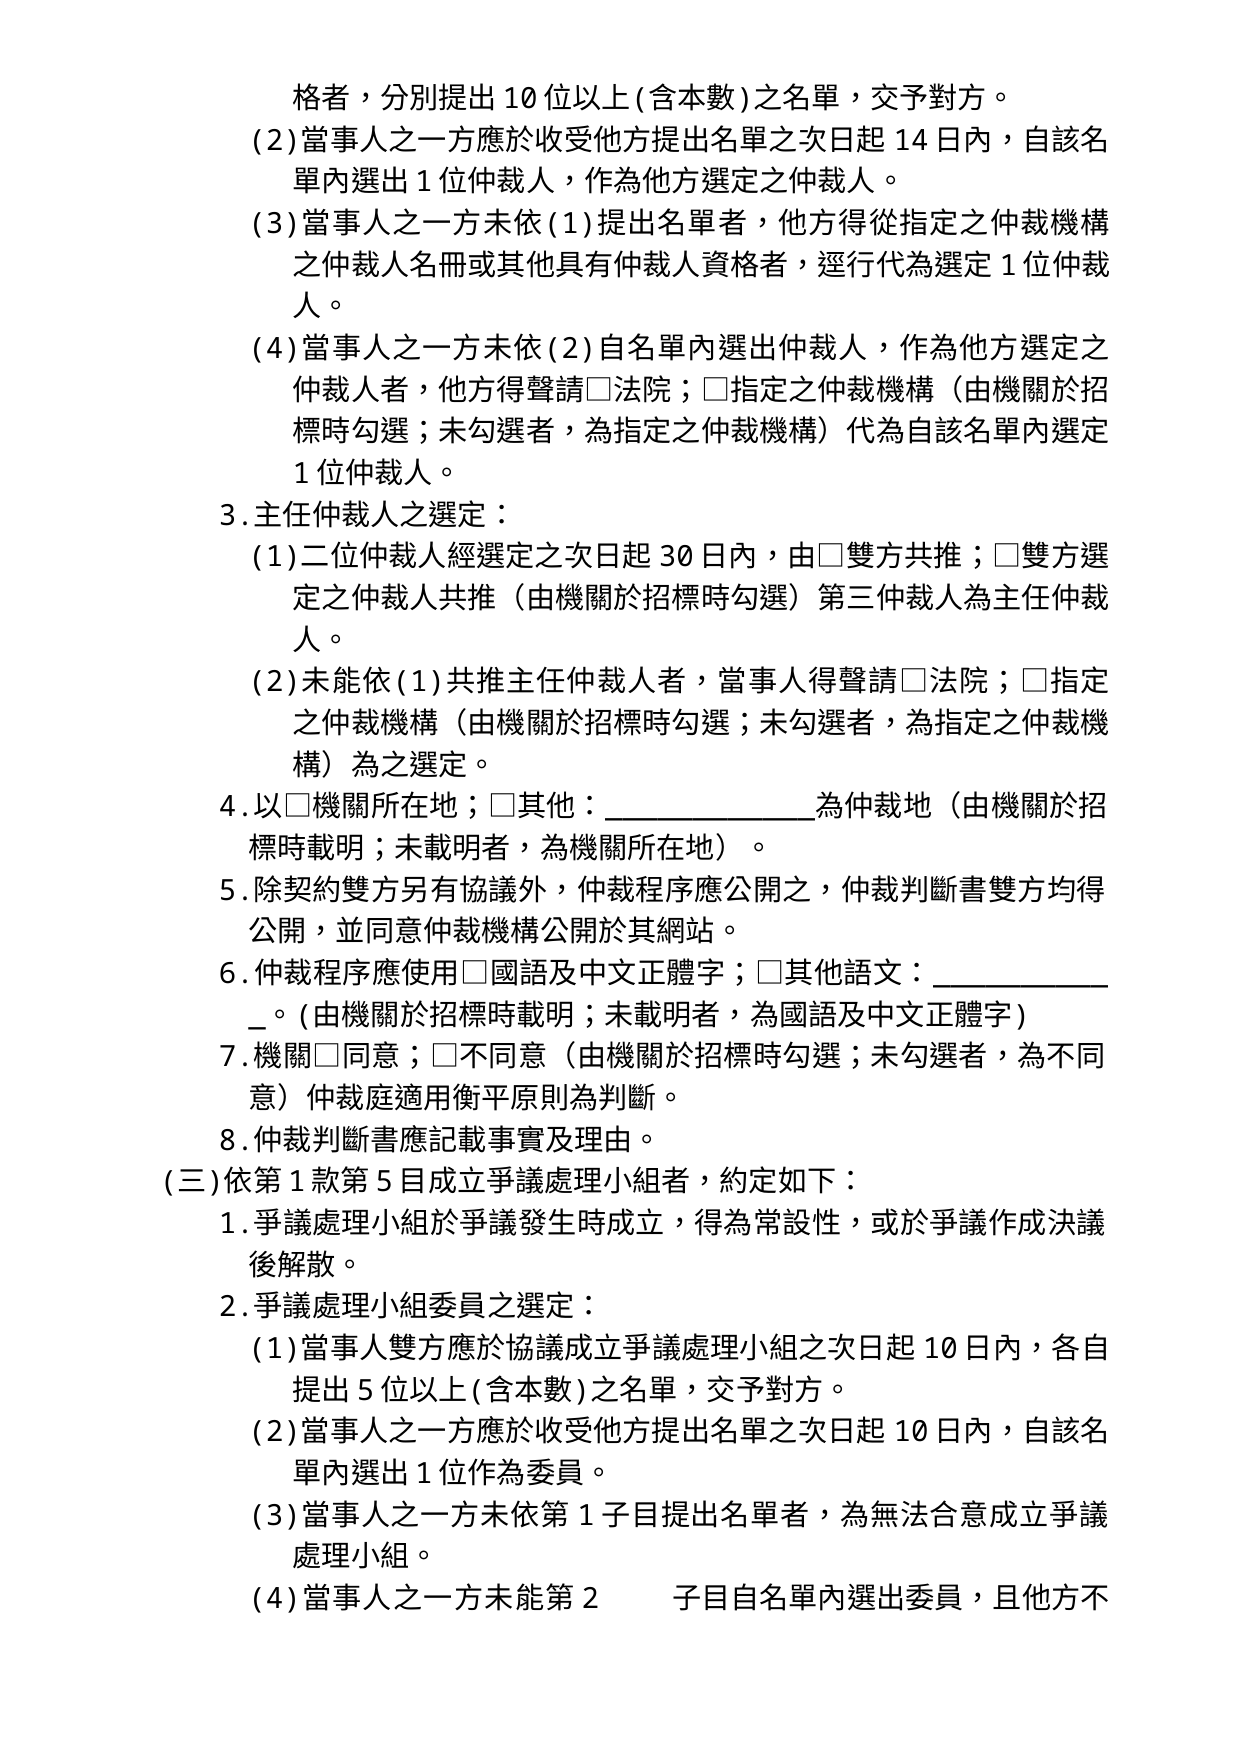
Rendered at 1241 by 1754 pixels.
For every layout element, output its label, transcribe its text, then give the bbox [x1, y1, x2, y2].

text 3.主任仲裁人之選定： [218, 492, 1108, 533]
text (1)當事人雙方應於一方收受他方提付仲裁之通知之次日起14日內，各自從指定之仲裁機構之仲裁人名冊或其他具有仲裁人資格者，分別提出10位以上(含本數)之名單，交予對方。 [248, 75, 1110, 117]
text (3)當事人之一方未依第1子目提出名單者，為無法合意成立爭議處理小組。 [248, 1492, 1110, 1575]
text 7.機關□同意；□不同意（由機關於招標時勾選；未勾選者，為不同意）仲裁庭適用衡平原則為判斷。 [218, 1033, 1108, 1117]
text (三)依第1款第5目成立爭議處理小組者，約定如下： [159, 1158, 1110, 1200]
text (2)當事人之一方應於收受他方提出名單之次日起14日內，自該名單內選出1位仲裁人，作為他方選定之仲裁人。 [248, 117, 1110, 200]
text 6.仲裁程序應使用□國語及中文正體字；□其他語文：___________。(由機關於招標時載明；未載明者，為國語及中文正體字) [218, 950, 1108, 1033]
text 1.爭議處理小組於爭議發生時成立，得為常設性，或於爭議作成決議後解散。 [218, 1200, 1108, 1283]
text (4)當事人之一方未依(2)自名單內選出仲裁人，作為他方選定之仲裁人者，他方得聲請□法院；□指定之仲裁機構（由機關於招標時勾選；未勾選者，為指定之仲裁機構）代為自該名單內選定1位仲裁人。 [248, 325, 1110, 492]
text (2)當事人之一方應於收受他方提出名單之次日起10日內，自該名單內選出1位作為委員。 [248, 1408, 1110, 1492]
text 5.除契約雙方另有協議外，仲裁程序應公開之，仲裁判斷書雙方均得公開，並同意仲裁機構公開於其網站。 [218, 867, 1108, 950]
text (2)未能依(1)共推主任仲裁人者，當事人得聲請□法院；□指定之仲裁機構（由機關於招標時勾選；未勾選者，為指定之仲裁機構）為之選定。 [248, 658, 1110, 783]
text (4)當事人之一方未能第2子目自名單內選出委員，且他方不 [248, 1575, 1110, 1617]
text 2.爭議處理小組委員之選定： [218, 1283, 1108, 1325]
text (1)當事人雙方應於協議成立爭議處理小組之次日起10日內，各自提出5位以上(含本數)之名單，交予對方。 [248, 1325, 1110, 1408]
text 4.以□機關所在地；□其他：____________為仲裁地（由機關於招標時載明；未載明者，為機關所在地）。 [218, 783, 1108, 867]
text (1)二位仲裁人經選定之次日起30日內，由□雙方共推；□雙方選定之仲裁人共推（由機關於招標時勾選）第三仲裁人為主任仲裁人。 [248, 533, 1110, 658]
text 8.仲裁判斷書應記載事實及理由。 [218, 1117, 1108, 1158]
text (3)當事人之一方未依(1)提出名單者，他方得從指定之仲裁機構之仲裁人名冊或其他具有仲裁人資格者，逕行代為選定1位仲裁人。 [248, 200, 1110, 325]
